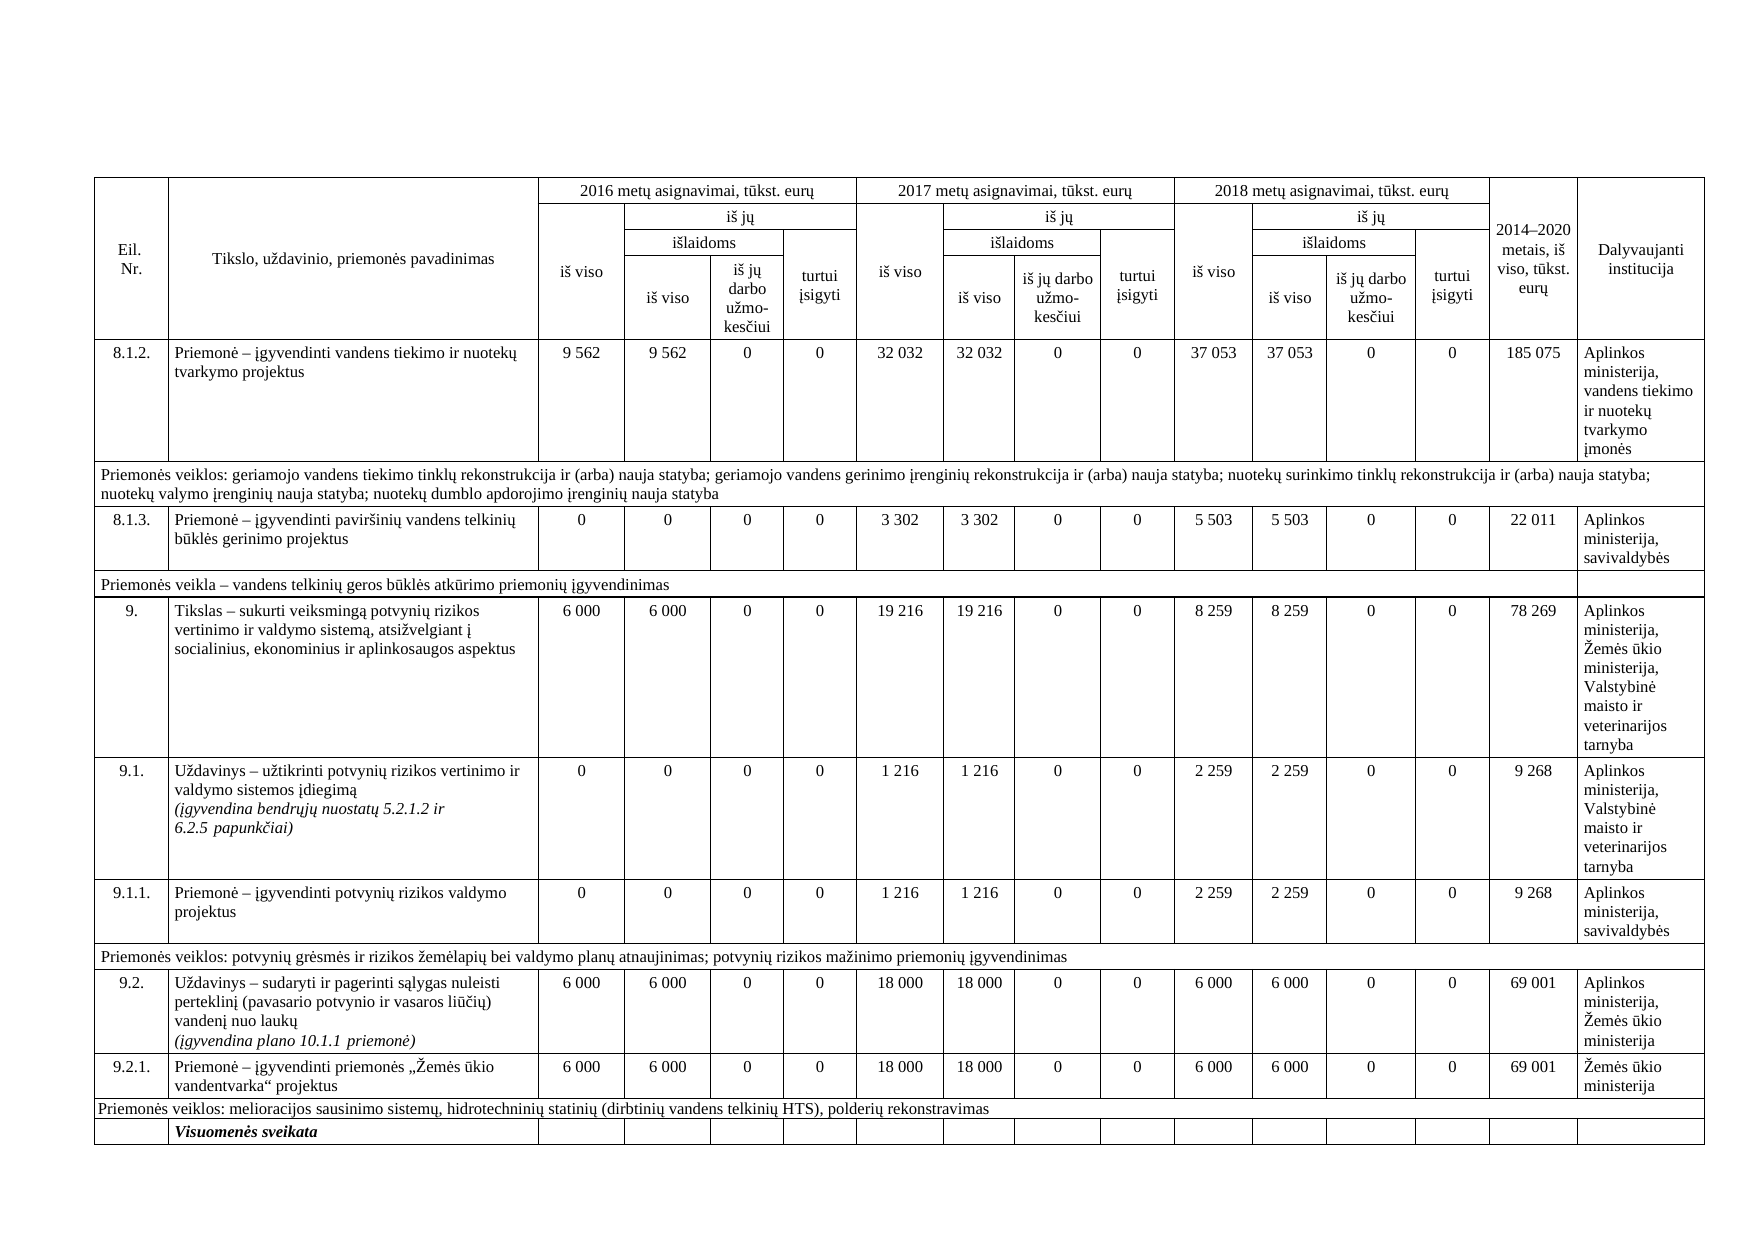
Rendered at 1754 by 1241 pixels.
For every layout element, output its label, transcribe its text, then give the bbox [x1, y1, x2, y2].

table_cell išlaidoms [625, 230, 783, 255]
table_cell 9.1.1. [95, 880, 168, 943]
table_cell 3 302 [944, 507, 1014, 570]
table_cell 0 [784, 340, 856, 461]
table_cell 185 075 [1490, 340, 1577, 461]
table_cell 8 259 [1253, 598, 1326, 757]
table_cell 0 [1015, 1054, 1100, 1098]
table_cell Aplinkos ministerija, savivaldybės [1578, 507, 1704, 570]
table_cell 6 000 [625, 970, 710, 1052]
table_cell 0 [1015, 970, 1100, 1052]
table_cell 18 000 [944, 970, 1014, 1052]
table_cell 0 [1015, 340, 1100, 461]
table_cell 8.1.3. [95, 507, 168, 570]
table_cell 0 [1327, 507, 1415, 570]
table_cell 0 [539, 507, 624, 570]
table_cell 0 [539, 880, 624, 943]
table_cell Visuomenės sveikata [169, 1119, 538, 1144]
table_cell [944, 1119, 1014, 1144]
table_cell 0 [784, 598, 856, 757]
table_cell 0 [1327, 340, 1415, 461]
table_cell 0 [1101, 507, 1174, 570]
table_cell iš viso [857, 204, 943, 339]
table_cell Aplinkos ministerija, vandens tiekimo ir nuotekų tvarkymo įmonės [1578, 340, 1704, 461]
table_cell Uždavinys – užtikrinti potvynių rizikos vertinimo ir valdymo sistemos įdiegimą (įgyvendina bendrųjų nuostatų 5.2.1.2 ir 6.2.5 papunkčiai) [169, 758, 538, 878]
table_cell 9.2. [95, 970, 168, 1052]
table_cell [1416, 1119, 1489, 1144]
table_cell [1578, 1119, 1704, 1144]
table_cell 18 000 [857, 1054, 943, 1098]
table_cell 6 000 [625, 1054, 710, 1098]
table_cell 0 [784, 970, 856, 1052]
table_cell 0 [1416, 507, 1489, 570]
table_cell iš viso [625, 256, 710, 339]
table_cell 6 000 [1253, 970, 1326, 1052]
table_header Dalyvaujanti institucija [1578, 178, 1704, 339]
table_cell išlaidoms [1253, 230, 1415, 255]
table_cell 0 [1101, 880, 1174, 943]
table_cell [539, 1119, 624, 1144]
table_cell iš viso [1253, 256, 1326, 339]
table_cell 1 216 [857, 758, 943, 878]
table_cell 0 [1327, 880, 1415, 943]
table_cell 0 [784, 758, 856, 878]
table_cell 0 [1416, 598, 1489, 757]
table_cell 0 [1416, 340, 1489, 461]
table_cell 2 259 [1175, 758, 1252, 878]
table_cell 1 216 [944, 880, 1014, 943]
table_cell 2 259 [1175, 880, 1252, 943]
table_cell iš viso [944, 256, 1014, 339]
table_cell iš viso [1175, 204, 1252, 339]
table_cell iš jų [1253, 204, 1489, 229]
table_cell 2 259 [1253, 880, 1326, 943]
table_cell 6 000 [625, 598, 710, 757]
table_cell [711, 1119, 783, 1144]
table_cell Priemonė – įgyvendinti vandens tiekimo ir nuotekų tvarkymo projektus [169, 340, 538, 461]
table_cell iš jų darbo užmo-kesčiui [711, 256, 783, 339]
table_cell 0 [784, 880, 856, 943]
table_cell 6 000 [539, 970, 624, 1052]
table_cell Uždavinys – sudaryti ir pagerinti sąlygas nuleisti perteklinį (pavasario potvynio ir vasaros liūčių) vandenį nuo laukų (įgyvendina plano 10.1.1 priemonė) [169, 970, 538, 1052]
table_cell 0 [711, 507, 783, 570]
table_cell 9.1. [95, 758, 168, 878]
table_cell Aplinkos ministerija, Žemės ūkio ministerija, Valstybinė maisto ir veterinarijos tarnyba [1578, 598, 1704, 757]
table_cell 0 [1416, 880, 1489, 943]
table_cell turtui įsigyti [1416, 230, 1489, 339]
table_cell 0 [711, 340, 783, 461]
table_cell 6 000 [539, 1054, 624, 1098]
table_cell 0 [1015, 507, 1100, 570]
table_cell 0 [625, 880, 710, 943]
table_cell 0 [1416, 970, 1489, 1052]
table_cell 78 269 [1490, 598, 1577, 757]
table_cell [857, 1119, 943, 1144]
table_cell 9 562 [625, 340, 710, 461]
table_cell [1175, 1119, 1252, 1144]
table_cell 37 053 [1175, 340, 1252, 461]
table_cell 0 [1101, 1054, 1174, 1098]
table_cell 9 268 [1490, 758, 1577, 878]
table_cell 0 [539, 758, 624, 878]
table_header 2017 metų asignavimai, tūkst. eurų [857, 178, 1174, 203]
table_cell 19 216 [944, 598, 1014, 757]
table_cell 0 [711, 598, 783, 757]
table_cell 22 011 [1490, 507, 1577, 570]
table_cell 8 259 [1175, 598, 1252, 757]
table_cell [1253, 1119, 1326, 1144]
table_cell 69 001 [1490, 1054, 1577, 1098]
table_cell Priemonė – įgyvendinti priemonės „Žemės ūkio vandentvarka“ projektus [169, 1054, 538, 1098]
table_cell 0 [1015, 880, 1100, 943]
table_header Tikslo, uždavinio, priemonės pavadinimas [169, 178, 538, 339]
table_header 2014–2020 metais, iš viso, tūkst. eurų [1490, 178, 1577, 339]
table_cell 6 000 [1175, 970, 1252, 1052]
table_cell 0 [625, 758, 710, 878]
table_cell 0 [1327, 970, 1415, 1052]
table_cell 0 [784, 507, 856, 570]
table_cell Priemonės veiklos: geriamojo vandens tiekimo tinklų rekonstrukcija ir (arba) nauja statyba; geriamojo vandens gerinimo įrenginių rekonstrukcija ir (arba) nauja statyba; nuotekų surinkimo tinklų rekonstrukcija ir (arba) nauja statyba; nuotekų valymo įrenginių nauja statyba; nuotekų dumblo apdorojimo įrenginių nauja statyba [95, 462, 1704, 506]
table_cell 6 000 [1175, 1054, 1252, 1098]
table_cell turtui įsigyti [784, 230, 856, 339]
table_cell 9.2.1. [95, 1054, 168, 1098]
table_cell 0 [784, 1054, 856, 1098]
table_cell [784, 1119, 856, 1144]
table_cell iš jų darbo užmo-kesčiui [1327, 256, 1415, 339]
table_cell 18 000 [944, 1054, 1014, 1098]
table_cell Priemonės veiklos: potvynių grėsmės ir rizikos žemėlapių bei valdymo planų atnaujinimas; potvynių rizikos mažinimo priemonių įgyvendinimas [95, 944, 1704, 969]
table_cell 0 [625, 507, 710, 570]
table_cell 0 [711, 970, 783, 1052]
table_cell 9 268 [1490, 880, 1577, 943]
table_cell turtui įsigyti [1101, 230, 1174, 339]
table_cell iš jų [625, 204, 856, 229]
table_cell [625, 1119, 710, 1144]
table_cell išlaidoms [944, 230, 1100, 255]
table_cell 0 [1101, 758, 1174, 878]
table_cell 0 [1416, 758, 1489, 878]
table_cell 3 302 [857, 507, 943, 570]
table_cell 0 [1327, 1054, 1415, 1098]
table_cell 8.1.2. [95, 340, 168, 461]
table_cell 6 000 [539, 598, 624, 757]
table_cell 37 053 [1253, 340, 1326, 461]
table_cell Priemonė – įgyvendinti potvynių rizikos valdymo projektus [169, 880, 538, 943]
table_cell 2 259 [1253, 758, 1326, 878]
table_cell 19 216 [857, 598, 943, 757]
table_cell iš jų [944, 204, 1174, 229]
table_cell 0 [711, 1054, 783, 1098]
table_cell 0 [1416, 1054, 1489, 1098]
table_cell Žemės ūkio ministerija [1578, 1054, 1704, 1098]
table_cell 0 [1101, 340, 1174, 461]
table_cell 0 [1015, 758, 1100, 878]
table_cell [95, 1119, 168, 1144]
table_cell 5 503 [1253, 507, 1326, 570]
table_cell Aplinkos ministerija, Valstybinė maisto ir veterinarijos tarnyba [1578, 758, 1704, 878]
table_cell 9 562 [539, 340, 624, 461]
table_cell 0 [1101, 970, 1174, 1052]
table_cell 32 032 [857, 340, 943, 461]
table_cell [1490, 1119, 1577, 1144]
table_cell 0 [1327, 758, 1415, 878]
table_cell Tikslas – sukurti veiksmingą potvynių rizikos vertinimo ir valdymo sistemą, atsižvelgiant į socialinius, ekonominius ir aplinkosaugos aspektus [169, 598, 538, 757]
table_cell 5 503 [1175, 507, 1252, 570]
table_cell 1 216 [944, 758, 1014, 878]
table_cell Priemonės veiklos: melioracijos sausinimo sistemų, hidrotechninių statinių (dirbtinių vandens telkinių HTS), polderių rekonstravimas [95, 1099, 1704, 1118]
table_cell [1578, 571, 1704, 596]
table_cell Priemonės veikla – vandens telkinių geros būklės atkūrimo priemonių įgyvendinimas [95, 571, 1577, 596]
table_cell Aplinkos ministerija, savivaldybės [1578, 880, 1704, 943]
table_cell 0 [1327, 598, 1415, 757]
table_cell 1 216 [857, 880, 943, 943]
table_cell [1015, 1119, 1100, 1144]
table_cell iš jų darbo užmo-kesčiui [1015, 256, 1100, 339]
table_cell Aplinkos ministerija, Žemės ūkio ministerija [1578, 970, 1704, 1052]
table_cell [1327, 1119, 1415, 1144]
table_cell 9. [95, 598, 168, 757]
table_cell 0 [711, 880, 783, 943]
table_cell 32 032 [944, 340, 1014, 461]
table_cell 18 000 [857, 970, 943, 1052]
table_header Eil. Nr. [95, 178, 168, 339]
table_cell 0 [1101, 598, 1174, 757]
table_cell 0 [711, 758, 783, 878]
table_cell Priemonė – įgyvendinti paviršinių vandens telkinių būklės gerinimo projektus [169, 507, 538, 570]
table_cell iš viso [539, 204, 624, 339]
table_cell 0 [1015, 598, 1100, 757]
table_cell 69 001 [1490, 970, 1577, 1052]
table_cell 6 000 [1253, 1054, 1326, 1098]
table_cell [1101, 1119, 1174, 1144]
table_header 2018 metų asignavimai, tūkst. eurų [1175, 178, 1489, 203]
table_header 2016 metų asignavimai, tūkst. eurų [539, 178, 856, 203]
